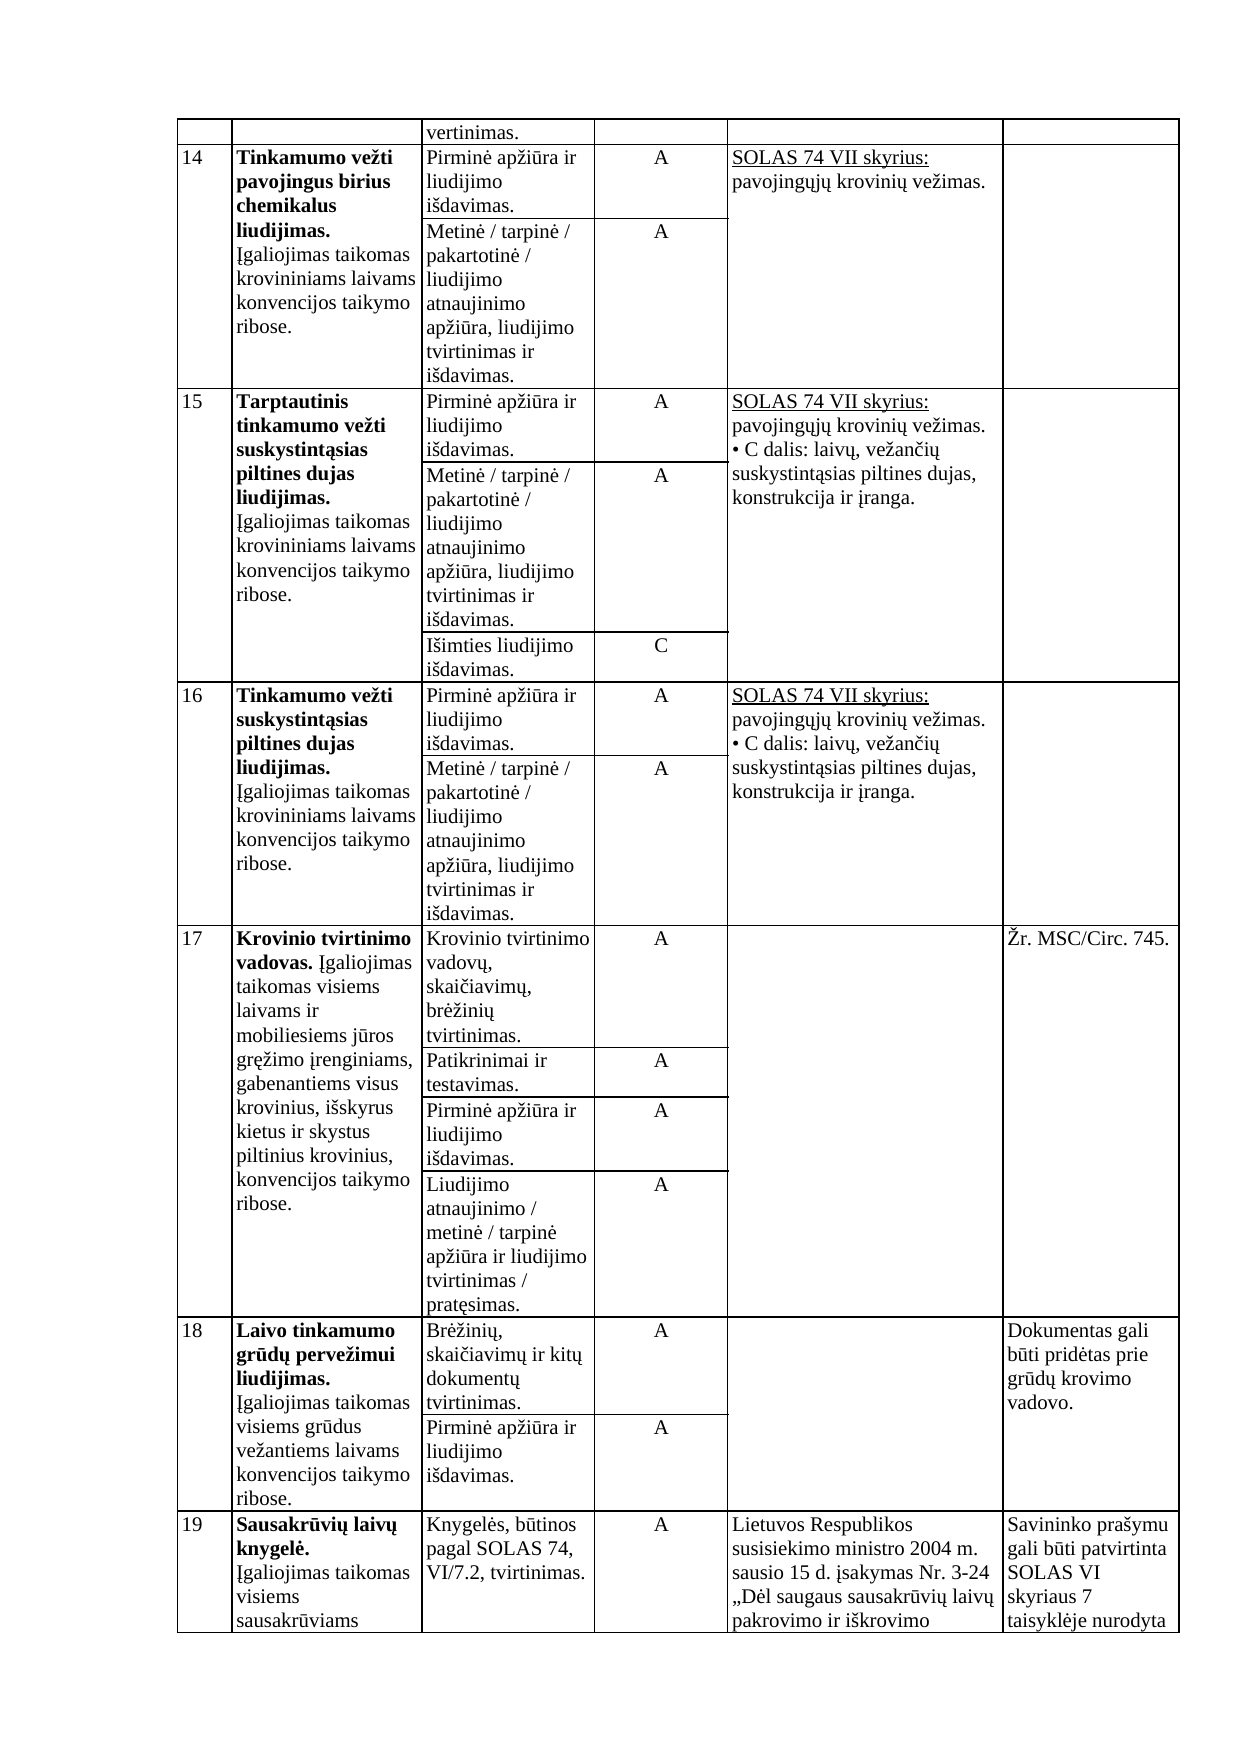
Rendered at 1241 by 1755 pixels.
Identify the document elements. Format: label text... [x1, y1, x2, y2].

table_cell A [595, 1512, 727, 1632]
table_cell 15 [178, 389, 231, 681]
table_cell Pirminė apžiūra ir liudijimo išdavimas. [423, 1098, 594, 1170]
table_cell Lietuvos Respublikos susisiekimo ministro 2004 m. sausio 15 d. įsakymas Nr. 3-24 „Dėl saugaus sausakrūvių laivų pakrovimo ir iškrovimo [728, 1512, 1002, 1632]
table_cell Brėžinių, skaičiavimų ir kitų dokumentų tvirtinimas. [423, 1318, 594, 1414]
table_cell A [595, 1318, 727, 1414]
table_cell 18 [178, 1318, 231, 1510]
table_cell A [595, 389, 727, 461]
table_cell 19 [178, 1512, 231, 1632]
table_cell A [595, 926, 727, 1047]
table_cell A [595, 1048, 727, 1096]
table_cell Tinkamumo vežti pavojingus birius chemikalus liudijimas. Įgaliojimas taikomas krovininiams laivams konvencijos taikymo ribose. [233, 145, 421, 387]
table_cell Savininko prašymu gali būti patvirtinta SOLAS VI skyriaus 7 taisyklėje nurodyta [1004, 1512, 1178, 1632]
table_cell [1004, 120, 1178, 144]
table_cell Metinė / tarpinė / pakartotinė / liudijimo atnaujinimo apžiūra, liudijimo tvirtinimas ir išdavimas. [423, 219, 594, 387]
table_cell A [595, 1098, 727, 1170]
table_cell [1004, 145, 1178, 387]
table_cell Sausakrūvių laivų knygelė. Įgaliojimas taikomas visiems sausakrūviams [233, 1512, 421, 1632]
table_cell Metinė / tarpinė / pakartotinė / liudijimo atnaujinimo apžiūra, liudijimo tvirtinimas ir išdavimas. [423, 756, 594, 925]
table_cell Liudijimo atnaujinimo / metinė / tarpinė apžiūra ir liudijimo tvirtinimas / pratęsimas. [423, 1172, 594, 1316]
table_cell Pirminė apžiūra ir liudijimo išdavimas. [423, 683, 594, 755]
table_cell [1004, 683, 1178, 925]
table_cell [595, 120, 727, 144]
table_cell Žr. MSC/Circ. 745. [1004, 926, 1178, 1316]
table_cell [728, 120, 1002, 144]
table_cell [1004, 389, 1178, 681]
table_cell A [595, 756, 727, 925]
table_cell 14 [178, 145, 231, 387]
table_cell Išimties liudijimo išdavimas. [423, 633, 594, 681]
table_cell Krovinio tvirtinimo vadovų, skaičiavimų, brėžinių tvirtinimas. [423, 926, 594, 1047]
table_cell A [595, 1415, 727, 1510]
table_cell Pirminė apžiūra ir liudijimo išdavimas. [423, 389, 594, 461]
table_cell [728, 926, 1002, 1316]
table_cell 17 [178, 926, 231, 1316]
table_cell Laivo tinkamumo grūdų pervežimui liudijimas. Įgaliojimas taikomas visiems grūdus vežantiems laivams konvencijos taikymo ribose. [233, 1318, 421, 1510]
table_cell Pirminė apžiūra ir liudijimo išdavimas. [423, 1415, 594, 1510]
table_cell A [595, 219, 727, 387]
table_cell [233, 120, 421, 144]
table_cell Patikrinimai ir testavimas. [423, 1048, 594, 1096]
table_cell C [595, 633, 727, 681]
table_cell SOLAS 74 VII skyrius: pavojingųjų krovinių vežimas. • C dalis: laivų, vežančių suskystintąsias piltines dujas, konstrukcija ir įranga. [728, 683, 1002, 925]
table_cell A [595, 683, 727, 755]
table_cell Tinkamumo vežti suskystintąsias piltines dujas liudijimas. Įgaliojimas taikomas krovininiams laivams konvencijos taikymo ribose. [233, 683, 421, 925]
table_cell [178, 120, 231, 144]
table_cell 16 [178, 683, 231, 925]
table_cell Tarptautinis tinkamumo vežti suskystintąsias piltines dujas liudijimas. Įgaliojimas taikomas krovininiams laivams konvencijos taikymo ribose. [233, 389, 421, 681]
table_cell SOLAS 74 VII skyrius: pavojingųjų krovinių vežimas. [728, 145, 1002, 387]
table_cell Dokumentas gali būti pridėtas prie grūdų krovimo vadovo. [1004, 1318, 1178, 1510]
table_cell Metinė / tarpinė / pakartotinė / liudijimo atnaujinimo apžiūra, liudijimo tvirtinimas ir išdavimas. [423, 463, 594, 631]
table_cell A [595, 463, 727, 631]
table_cell Krovinio tvirtinimo vadovas. Įgaliojimas taikomas visiems laivams ir mobiliesiems jūros gręžimo įrenginiams, gabenantiems visus krovinius, išskyrus kietus ir skystus piltinius krovinius, konvencijos taikymo ribose. [233, 926, 421, 1316]
table_cell A [595, 145, 727, 217]
table_cell vertinimas. [423, 120, 594, 144]
table_cell SOLAS 74 VII skyrius: pavojingųjų krovinių vežimas. • C dalis: laivų, vežančių suskystintąsias piltines dujas, konstrukcija ir įranga. [728, 389, 1002, 681]
table_cell A [595, 1172, 727, 1316]
table_cell Pirminė apžiūra ir liudijimo išdavimas. [423, 145, 594, 217]
table_cell Knygelės, būtinos pagal SOLAS 74, VI/7.2, tvirtinimas. [423, 1512, 594, 1632]
table_cell [728, 1318, 1002, 1510]
